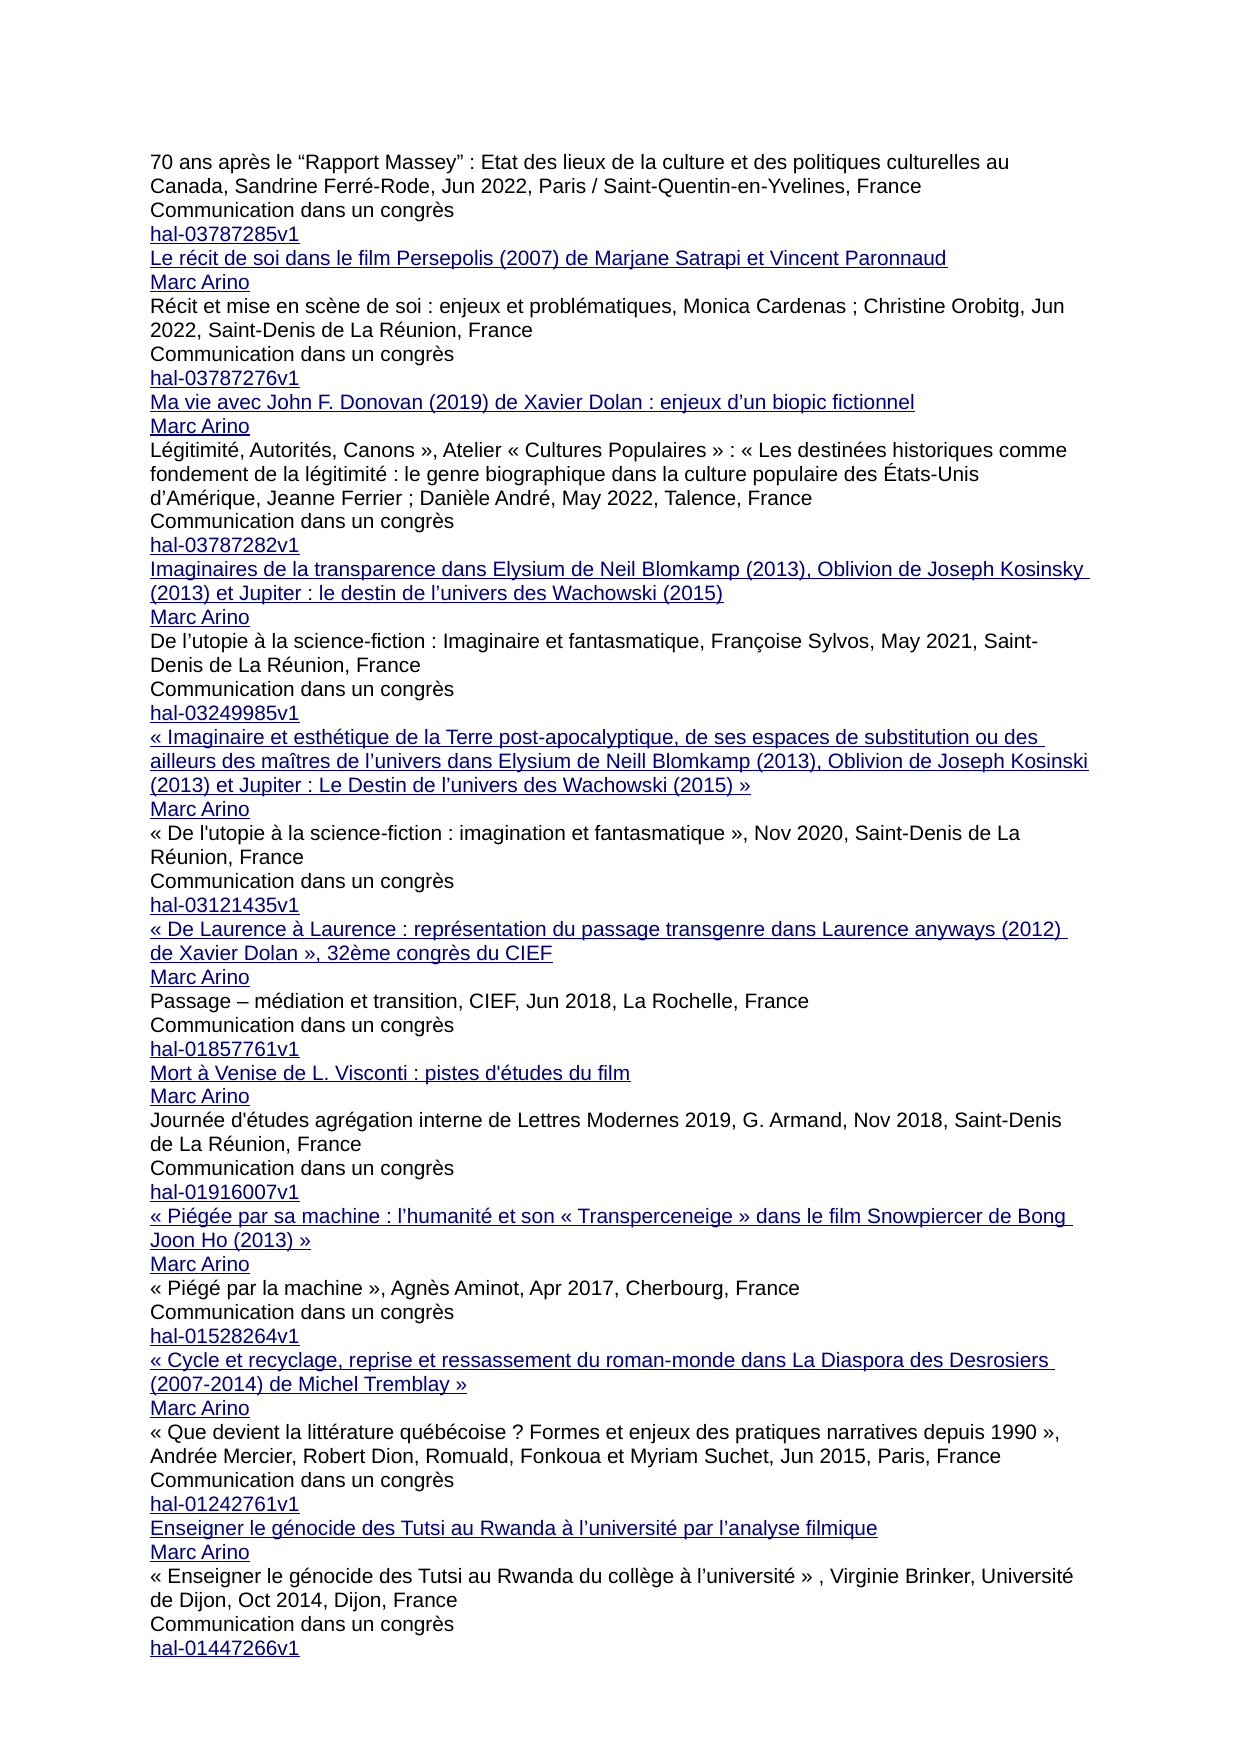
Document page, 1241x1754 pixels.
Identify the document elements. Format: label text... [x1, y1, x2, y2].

table_cell Ma vie avec John F. Donovan (2019) de Xavier Dolan : enjeux d’un biopic fictionnel Marc Arino Légitimité, Autorités, Canons », Atelier « Cultures Populaires » : « Les destinées historiques comme fondement de la légitimité : le genre biographique dans la culture populaire des États-Unis d’Amérique, Jeanne Ferrier ; Danièle André, May 2022, Talence, France Communication dans un congrès hal-03787282v1 [150, 390, 1090, 557]
table_cell (2013) et Jupiter : le destin de l’univers des Wachowski (2015) Marc Arino De l’utopie à la science-fiction : Imaginaire et fantasmatique, Françoise Sylvos, May 2021, Saint-Denis de La Réunion, France Communication dans un congrès hal-03249985v1 [150, 579, 1090, 725]
table_cell « De Laurence à Laurence : représentation du passage transgenre dans Laurence anyways (2012) de Xavier Dolan », 32ème congrès du CIEF Marc Arino Passage – médiation et transition, CIEF, Jun 2018, La Rochelle, France Communication dans un congrès hal-01857761v1 [150, 917, 1090, 1060]
table_cell 70 ans après le “Rapport Massey” : Etat des lieux de la culture et des politiques culturelles au Canada, Sandrine Ferré-Rode, Jun 2022, Paris / Saint-Quentin-en-Yvelines, France Communication dans un congrès hal-03787285v1 [150, 150, 1090, 246]
table_cell « Cycle et recyclage, reprise et ressassement du roman-monde dans La Diaspora des Desrosiers (2007-2014) de Michel Tremblay » Marc Arino « Que devient la littérature québécoise ? Formes et enjeux des pratiques narratives depuis 1990 », Andrée Mercier, Robert Dion, Romuald, Fonkoua et Myriam Suchet, Jun 2015, Paris, France Communication dans un congrès hal-01242761v1 [150, 1348, 1090, 1516]
table_cell Imaginaires de la transparence dans Elysium de Neil Blomkamp (2013), Oblivion de Joseph Kosinsky [150, 557, 1090, 578]
table_cell Enseigner le génocide des Tutsi au Rwanda à l’université par l’analyse filmique Marc Arino « Enseigner le génocide des Tutsi au Rwanda du collège à l’université » , Virginie Brinker, Université de Dijon, Oct 2014, Dijon, France Communication dans un congrès hal-01447266v1 [150, 1516, 1090, 1659]
table_cell « Piégée par sa machine : l’humanité et son « Transperceneige » dans le film Snowpiercer de Bong Joon Ho (2013) » Marc Arino « Piégé par la machine », Agnès Aminot, Apr 2017, Cherbourg, France Communication dans un congrès hal-01528264v1 [150, 1204, 1090, 1348]
table_cell « Imaginaire et esthétique de la Terre post-apocalyptique, de ses espaces de substitution ou des ailleurs des maîtres de l’univers dans Elysium de Neill Blomkamp (2013), Oblivion de Joseph Kosinski (2013) et Jupiter : Le Destin de l’univers des Wachowski (2015) » Marc Arino « De l'utopie à la science-fiction : imagination et fantasmatique », Nov 2020, Saint-Denis de La Réunion, France Communication dans un congrès hal-03121435v1 [150, 725, 1090, 917]
table_cell Le récit de soi dans le film Persepolis (2007) de Marjane Satrapi et Vincent Paronnaud Marc Arino Récit et mise en scène de soi : enjeux et problématiques, Monica Cardenas ; Christine Orobitg, Jun 2022, Saint-Denis de La Réunion, France Communication dans un congrès hal-03787276v1 [150, 246, 1090, 389]
table_cell Mort à Venise de L. Visconti : pistes d'études du film Marc Arino Journée d'études agrégation interne de Lettres Modernes 2019, G. Armand, Nov 2018, Saint-Denis de La Réunion, France Communication dans un congrès hal-01916007v1 [150, 1060, 1090, 1204]
